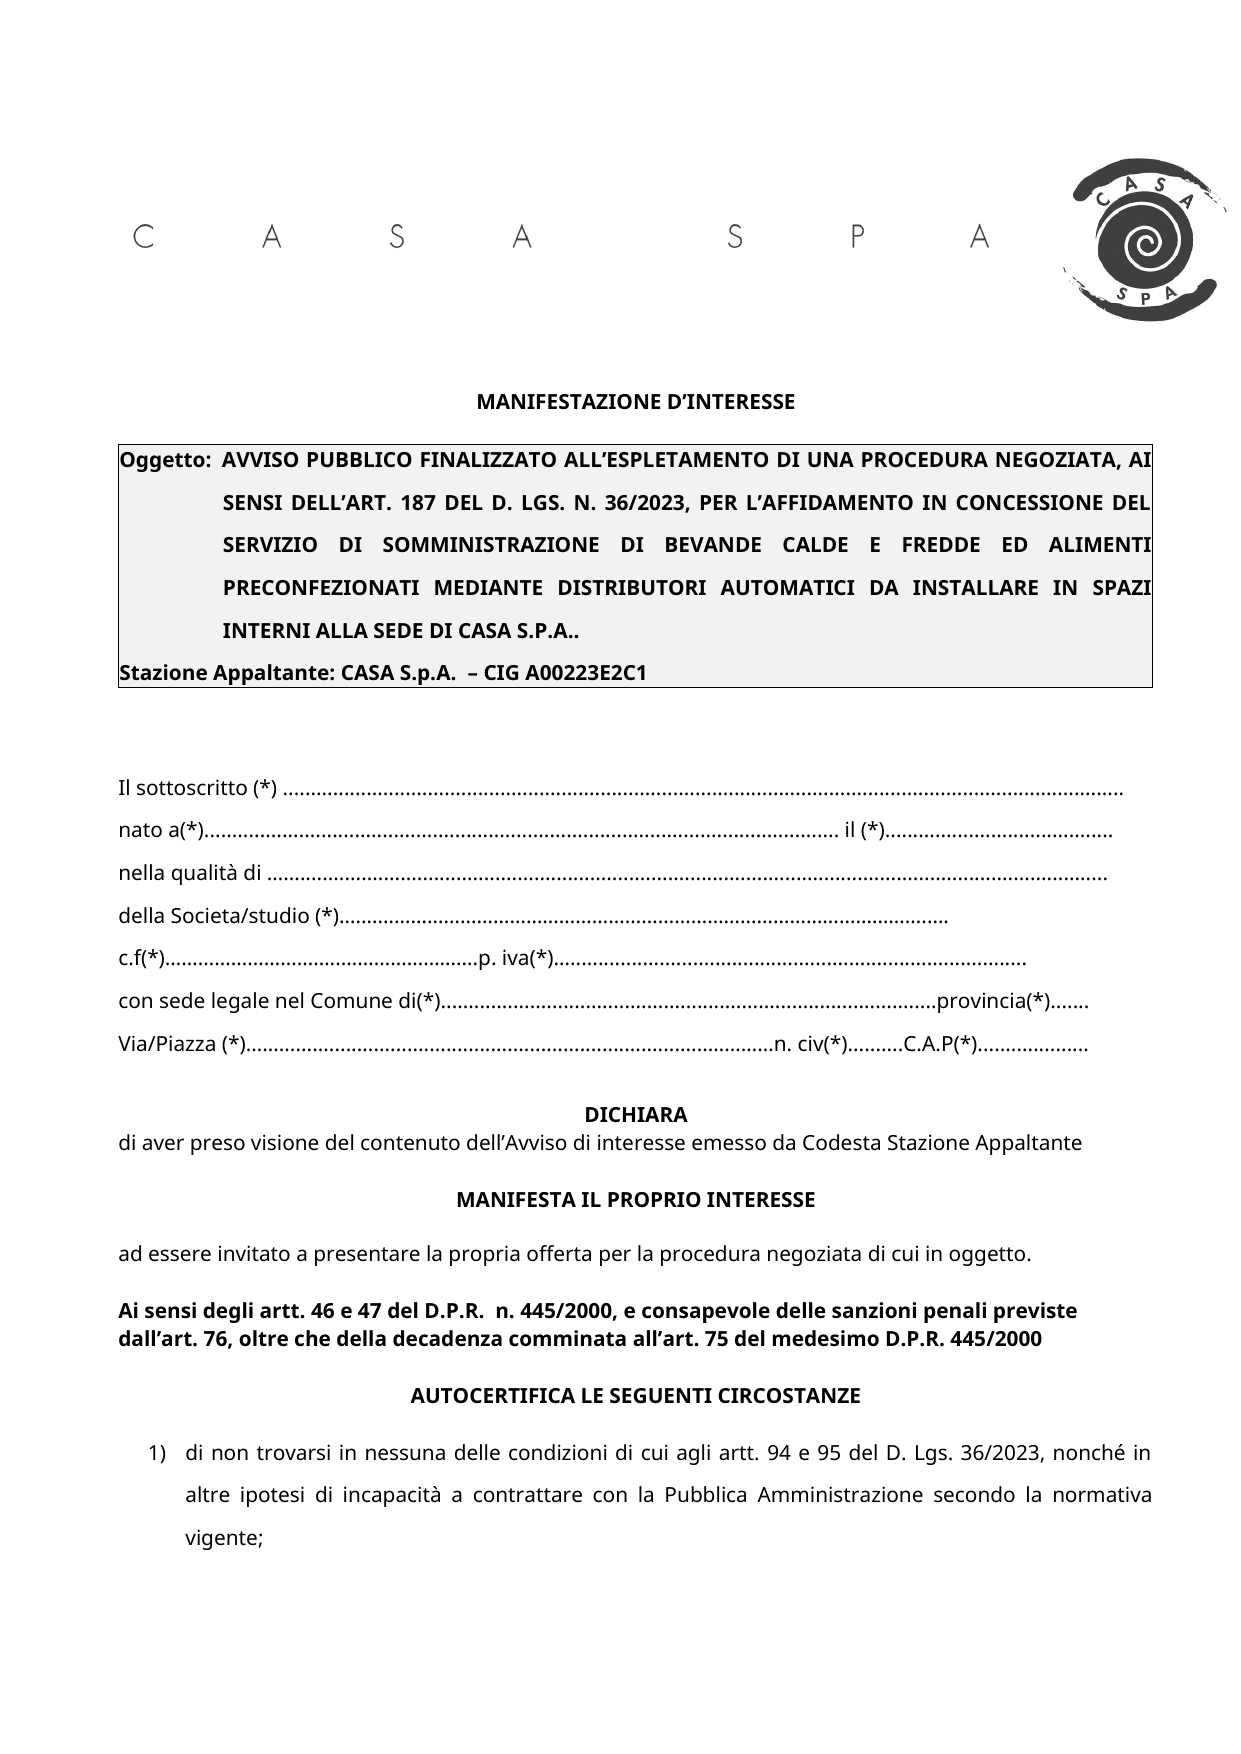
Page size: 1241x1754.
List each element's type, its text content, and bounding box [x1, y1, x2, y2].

text MANIFESTA IL PROPRIO INTERESSE [118, 1185, 1153, 1213]
text Ai sensi degli artt. 46 e 47 del D.P.R. n. 445/2000, e consapevole delle sanzioni penali previste dall’art. 76, oltre che della decadenza comminata all’art. 75 del medesimo D.P.R. 445/2000 [118, 1296, 1153, 1353]
list di non trovarsi in nessuna delle condizioni di cui agli artt. 94 e 95 del D. Lgs. 36/2023, nonché in altre ipotesi di incapacità a contrattare con la Pubblica Amministrazione secondo la normativa vigente; [148, 1438, 1153, 1552]
text Il sottoscritto (*) ....................................................................................................................................................... [118, 773, 1153, 801]
text ad essere invitato a presentare la propria offerta per la procedura negoziata di cui in oggetto. [118, 1239, 1153, 1267]
text Stazione Appaltante: CASA S.p.A. – CIG A00223E2C1 [119, 657, 1152, 687]
text di aver preso visione del contenuto dell’Avviso di interesse emesso da Codesta Stazione Appaltante [118, 1128, 1153, 1157]
text Via/Piazza (*)…….............................................................................…………n. civ(*)..........C.A.P(*).................... [118, 1029, 1153, 1057]
text nella qualità di ……................................................................................................................................................. [118, 858, 1153, 887]
text della Societa/studio (*)….………………………………………………………………………………………….…. [118, 901, 1153, 929]
text nato a(*).................................................................................................................. il (*)......................................... [118, 816, 1153, 844]
subtitle AUTOCERTIFICA LE SEGUENTI CIRCOSTANZE [118, 1381, 1153, 1409]
text con sede legale nel Comune di(*).........................................................................................provincia(*)....... [118, 986, 1153, 1014]
text c.f(*)…………………………..…………………….p. iva(*)….................................................................................. [118, 943, 1153, 972]
text DICHIARA [118, 1100, 1153, 1128]
subtitle MANIFESTAZIONE D’INTERESSE [118, 387, 1153, 416]
text Oggetto: AVVISO PUBBLICO FINALIZZATO ALL’ESPLETAMENTO DI UNA PROCEDURA NEGOZIATA, AI SENSI DELL’ART. 187 DEL D. LGS. N. 36/2023, PER L’AFFIDAMENTO IN CONCESSIONE DEL SERVIZIO DI SOMMINISTRAZIONE DI BEVANDE CALDE E FREDDE ED ALIMENTI PRECONFEZIONATI MEDIANTE DISTRIBUTORI AUTOMATICI DA INSTALLARE IN SPAZI INTERNI ALLA SEDE DI CASA S.P.A.. [119, 445, 1152, 644]
